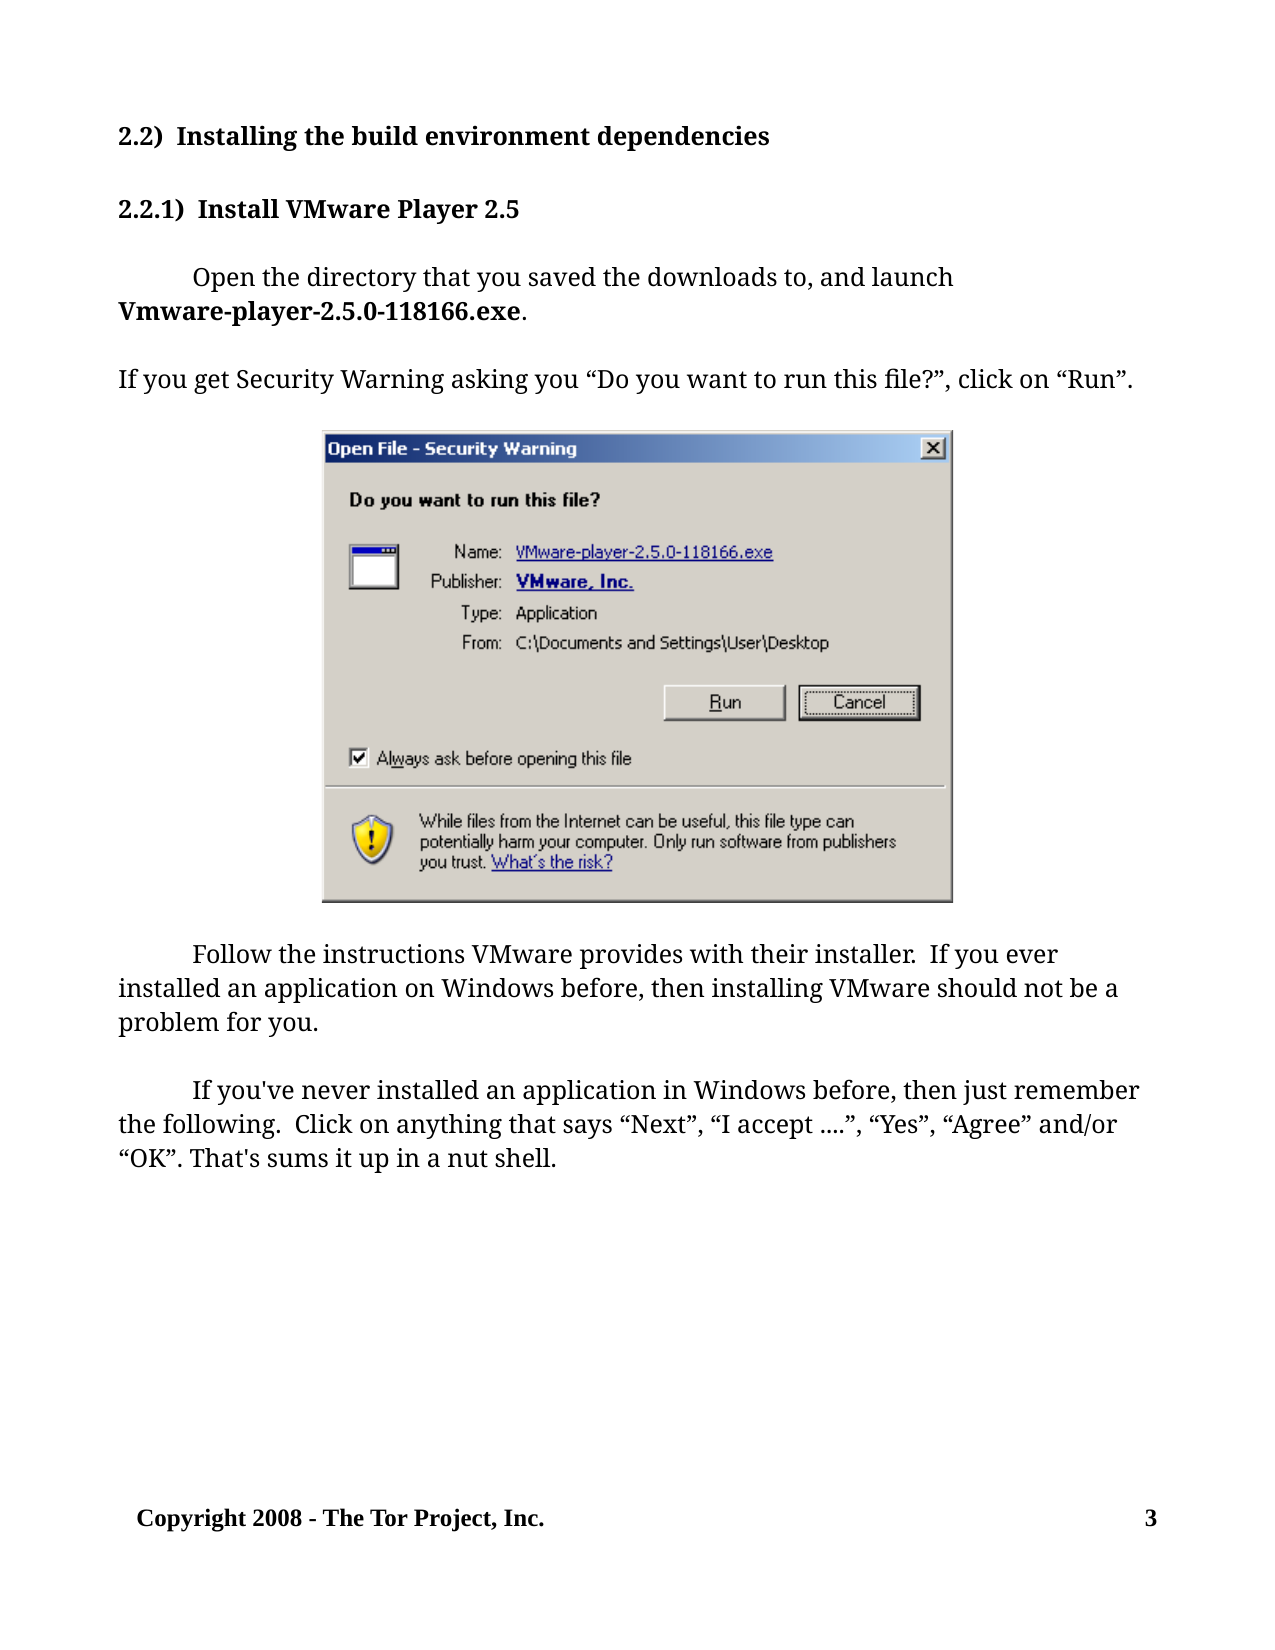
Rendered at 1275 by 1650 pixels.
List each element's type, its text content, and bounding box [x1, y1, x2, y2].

text If you get Security Warning asking you “Do you want to run this file?”, click on “Run”. [118, 362, 1157, 396]
text If you've never installed an application in Windows before, then just remember the following. Click on anything that says “Next”, “I accept ....”, “Yes”, “Agree” and/or “OK”. That's sums it up in a nut shell. [118, 1072, 1157, 1175]
text Vmware-player-2.5.0-118166.exe. [118, 294, 1157, 328]
text 2.2) Installing the build environment dependencies [118, 118, 1157, 152]
text Open the directory that you saved the downloads to, and launch [118, 260, 1157, 294]
text Follow the instructions VMware provides with their installer. If you ever installed an application on Windows before, then installing VMware should not be a problem for you. [118, 936, 1157, 1038]
picture [321, 430, 954, 903]
text 2.2.1) Install VMware Player 2.5 [118, 192, 1157, 226]
